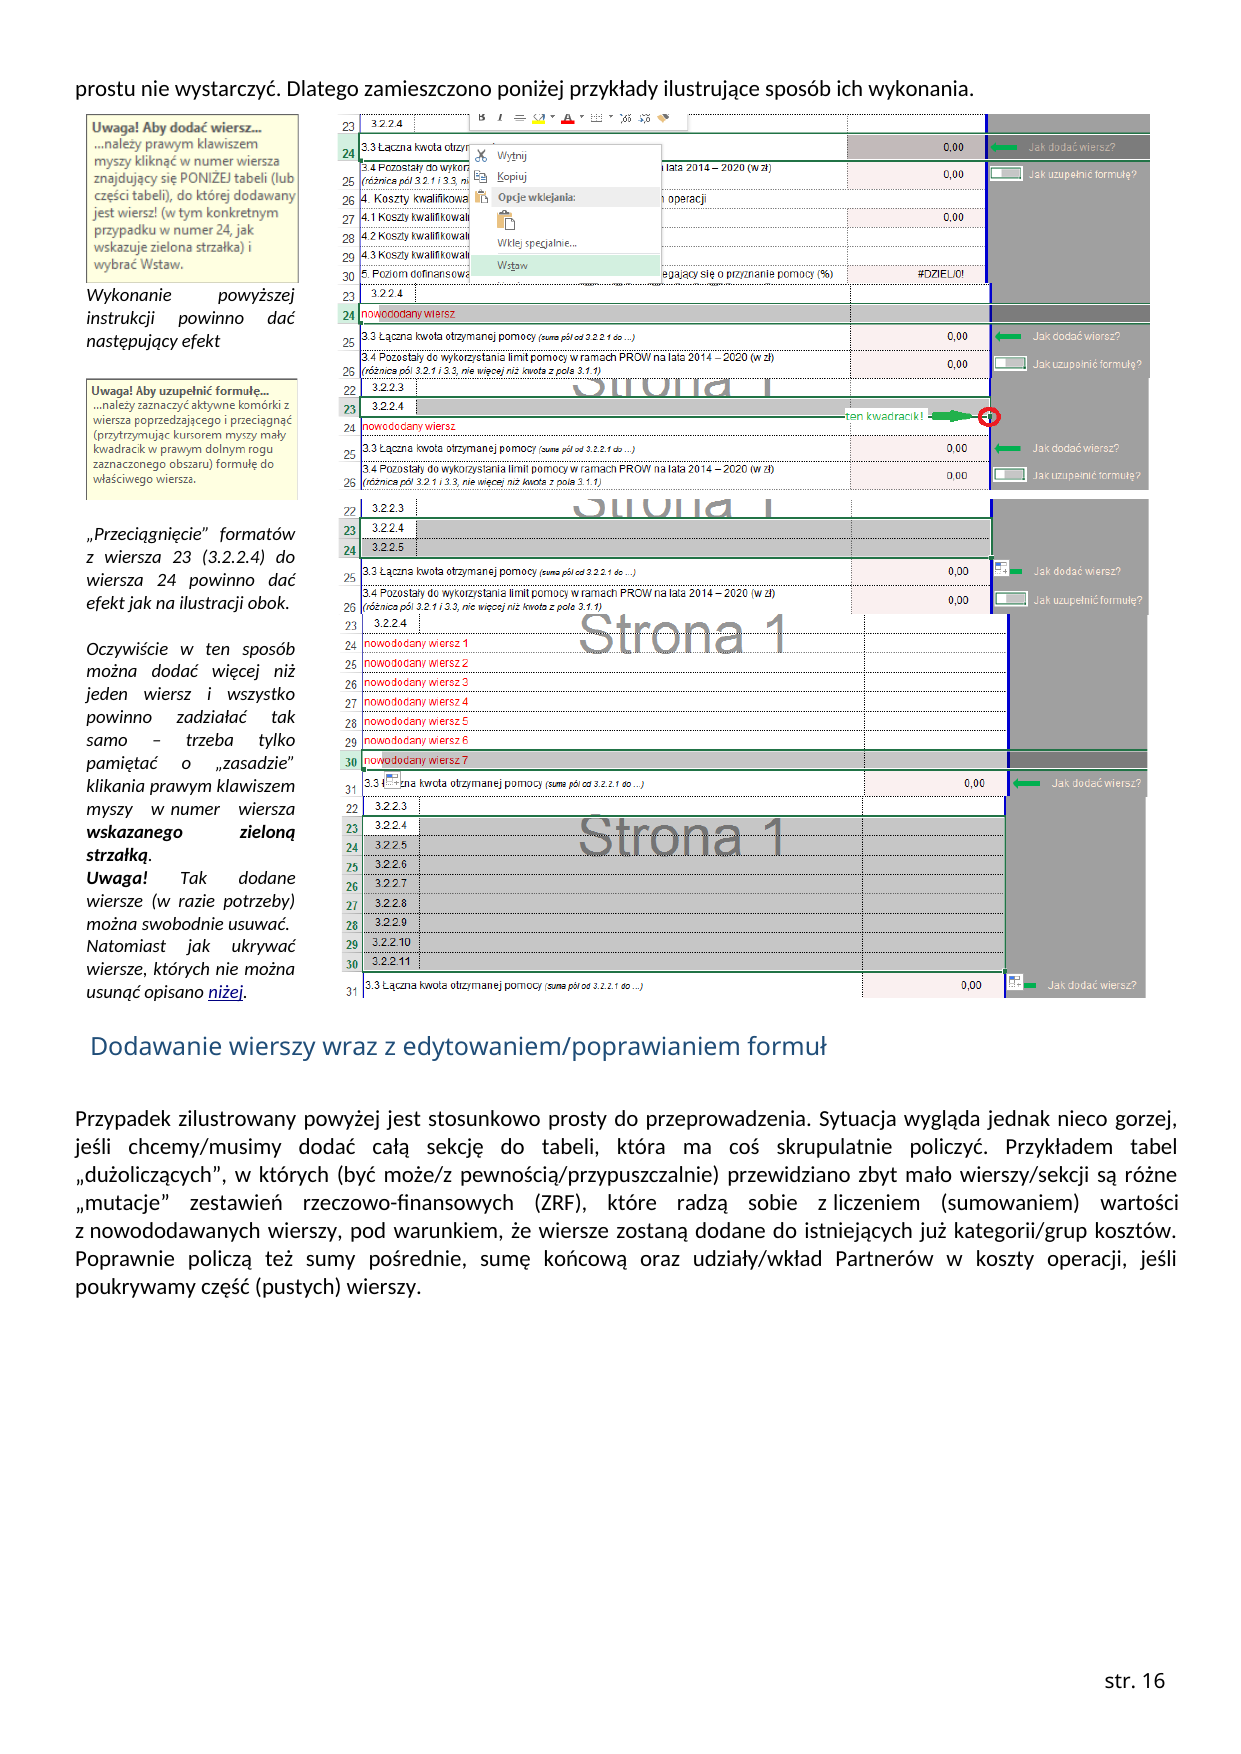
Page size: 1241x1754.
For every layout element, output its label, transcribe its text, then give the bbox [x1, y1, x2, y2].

table_cell [309, 378, 1168, 499]
subtitle Dodawanie wierszy wraz z edytowaniem/poprawianiem formuł [90, 1028, 1165, 1062]
table_cell [309, 499, 338, 614]
table_cell [309, 614, 1168, 1003]
table_cell [75, 378, 86, 499]
table_cell Wykonanie powyższej instrukcji powinno dać następujący efekt [75, 283, 308, 378]
text Przypadek zilustrowany powyżej jest stosunkowo prosty do przeprowadzenia. Sytuacja wygląda jednak nieco gorzej, jeśli chcemy/musimy dodać całą sekcję do tabeli, która ma coś skrupulatnie policzyć. Przykładem tabel „dużoliczących”, w których (być może/z pewnością/przypuszczalnie) przewidziano zbyt mało wierszy/sekcji są różne „mutacje” zestawień rzeczowo-finansowych (ZRF), które radzą sobie z liczeniem (sumowaniem) wartości z nowododawanych wierszy, pod warunkiem, że wiersze zostaną dodane do istniejących już kategorii/grup kosztów. Poprawnie policzą też sumy pośrednie, sumę końcową oraz udziały/wkład Partnerów w koszty operacji, jeśli poukrywamy część (pustych) wierszy. [75, 1104, 1179, 1300]
table_cell [298, 378, 308, 499]
table_header [309, 114, 337, 283]
table_cell [309, 283, 337, 378]
table_cell [1150, 283, 1168, 378]
text prostu nie wystarczyć. Dlatego zamieszczono poniżej przykłady ilustrujące sposób ich wykonania. [75, 74, 1165, 102]
table_cell „Przeciągnięcie” formatów z wiersza 23 (3.2.2.4) do wiersza 24 powinno dać efekt jak na ilustracji obok. Oczywiście w ten sposób można dodać więcej niż jeden wiersz i wszystko powinno zadziałać tak samo – trzeba tylko pamiętać o „zasadzie” klikania prawym klawiszem myszy w numer wiersza wskazanego zieloną strzałką. Uwaga! Tak dodane wiersze (w razie potrzeby) można swobodnie usuwać. Natomiast jak ukrywać wiersze, których nie można usunąć opisano niżej. [75, 499, 308, 1003]
table_cell [1149, 499, 1168, 614]
table_header [75, 114, 86, 283]
table_header [299, 114, 308, 283]
table_header [1150, 114, 1168, 283]
